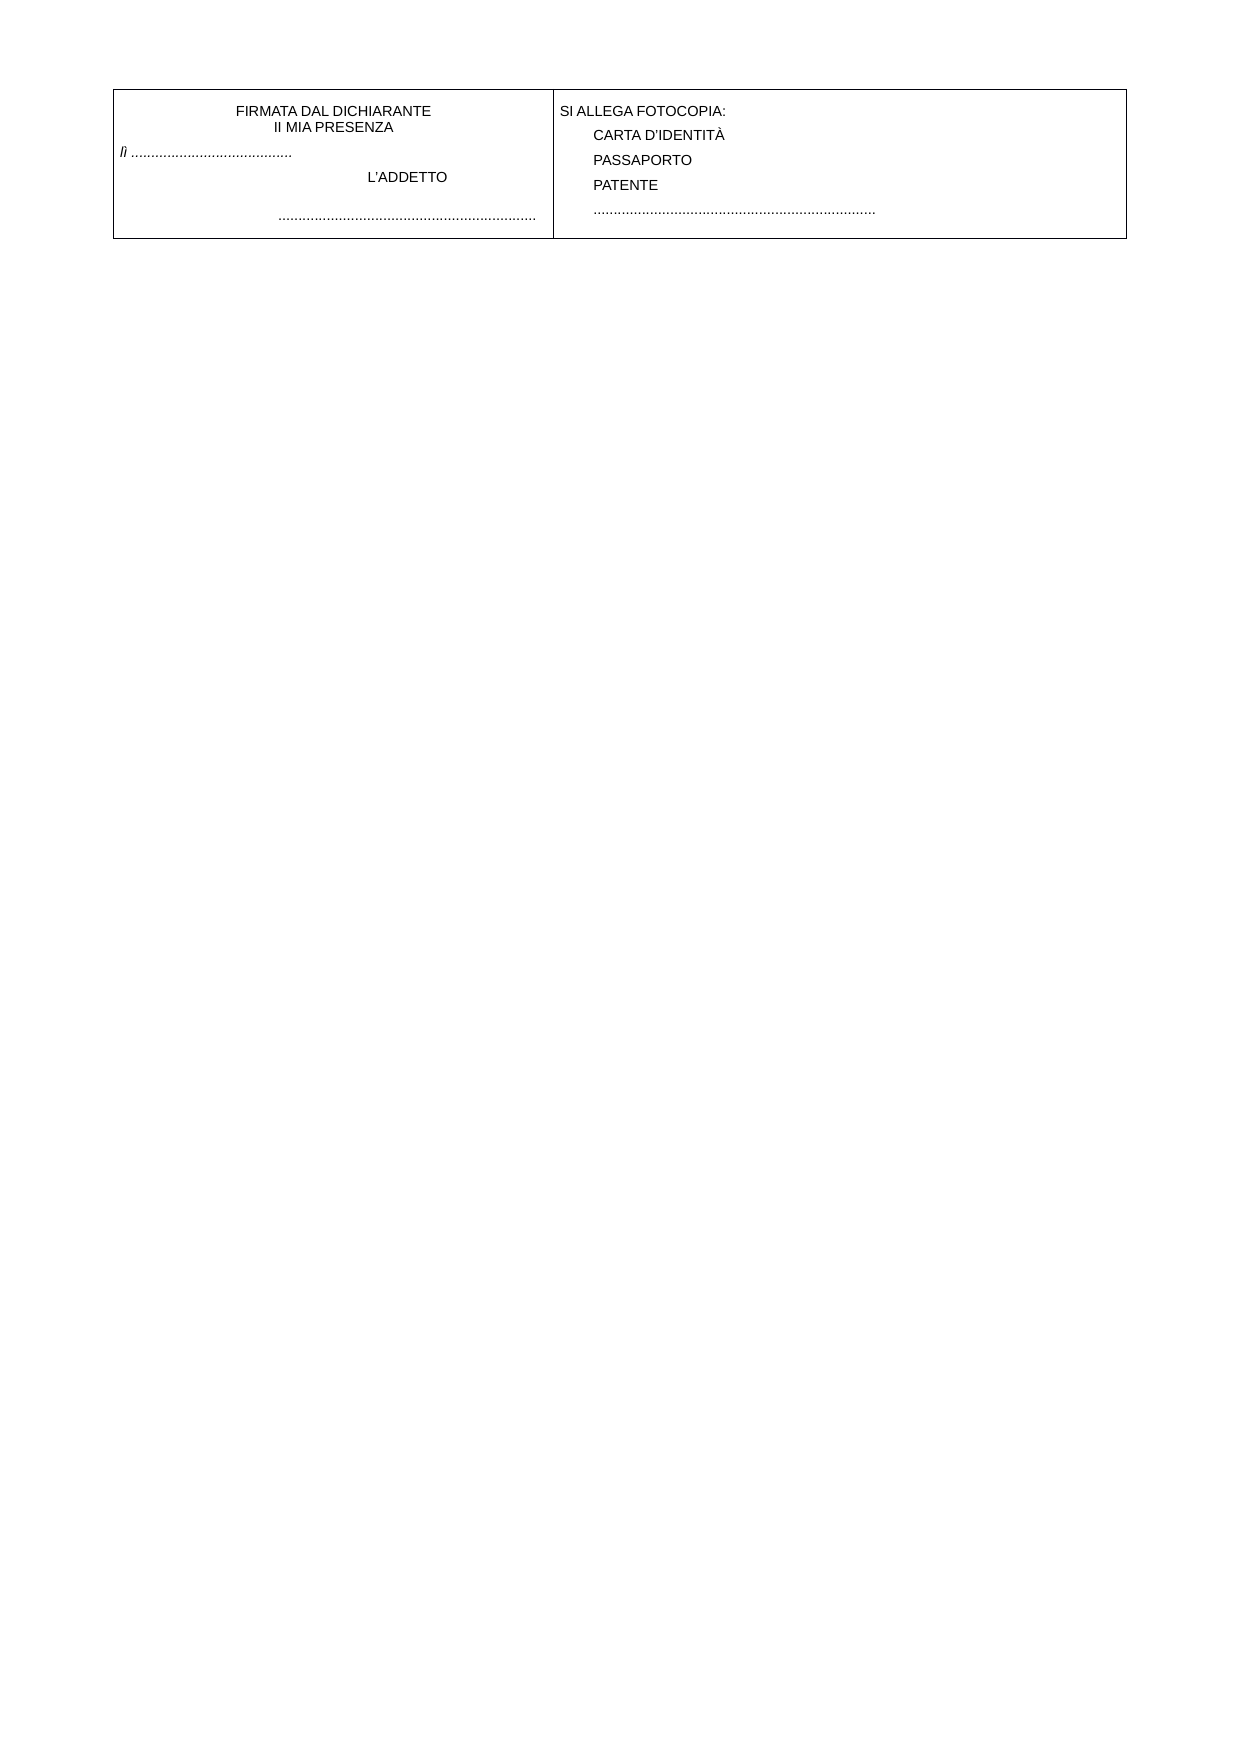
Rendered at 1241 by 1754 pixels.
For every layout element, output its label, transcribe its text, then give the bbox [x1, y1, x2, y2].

table_cell FIRMATA DAL DICHIARANTE II MIA PRESENZA lì ........................................ L’ADDETTO ................................................................ [114, 90, 553, 238]
table_cell SI ALLEGA FOTOCOPIA: CARTA D’IDENTITÀ PASSAPORTO PATENTE ...................................................................... [554, 90, 1126, 238]
